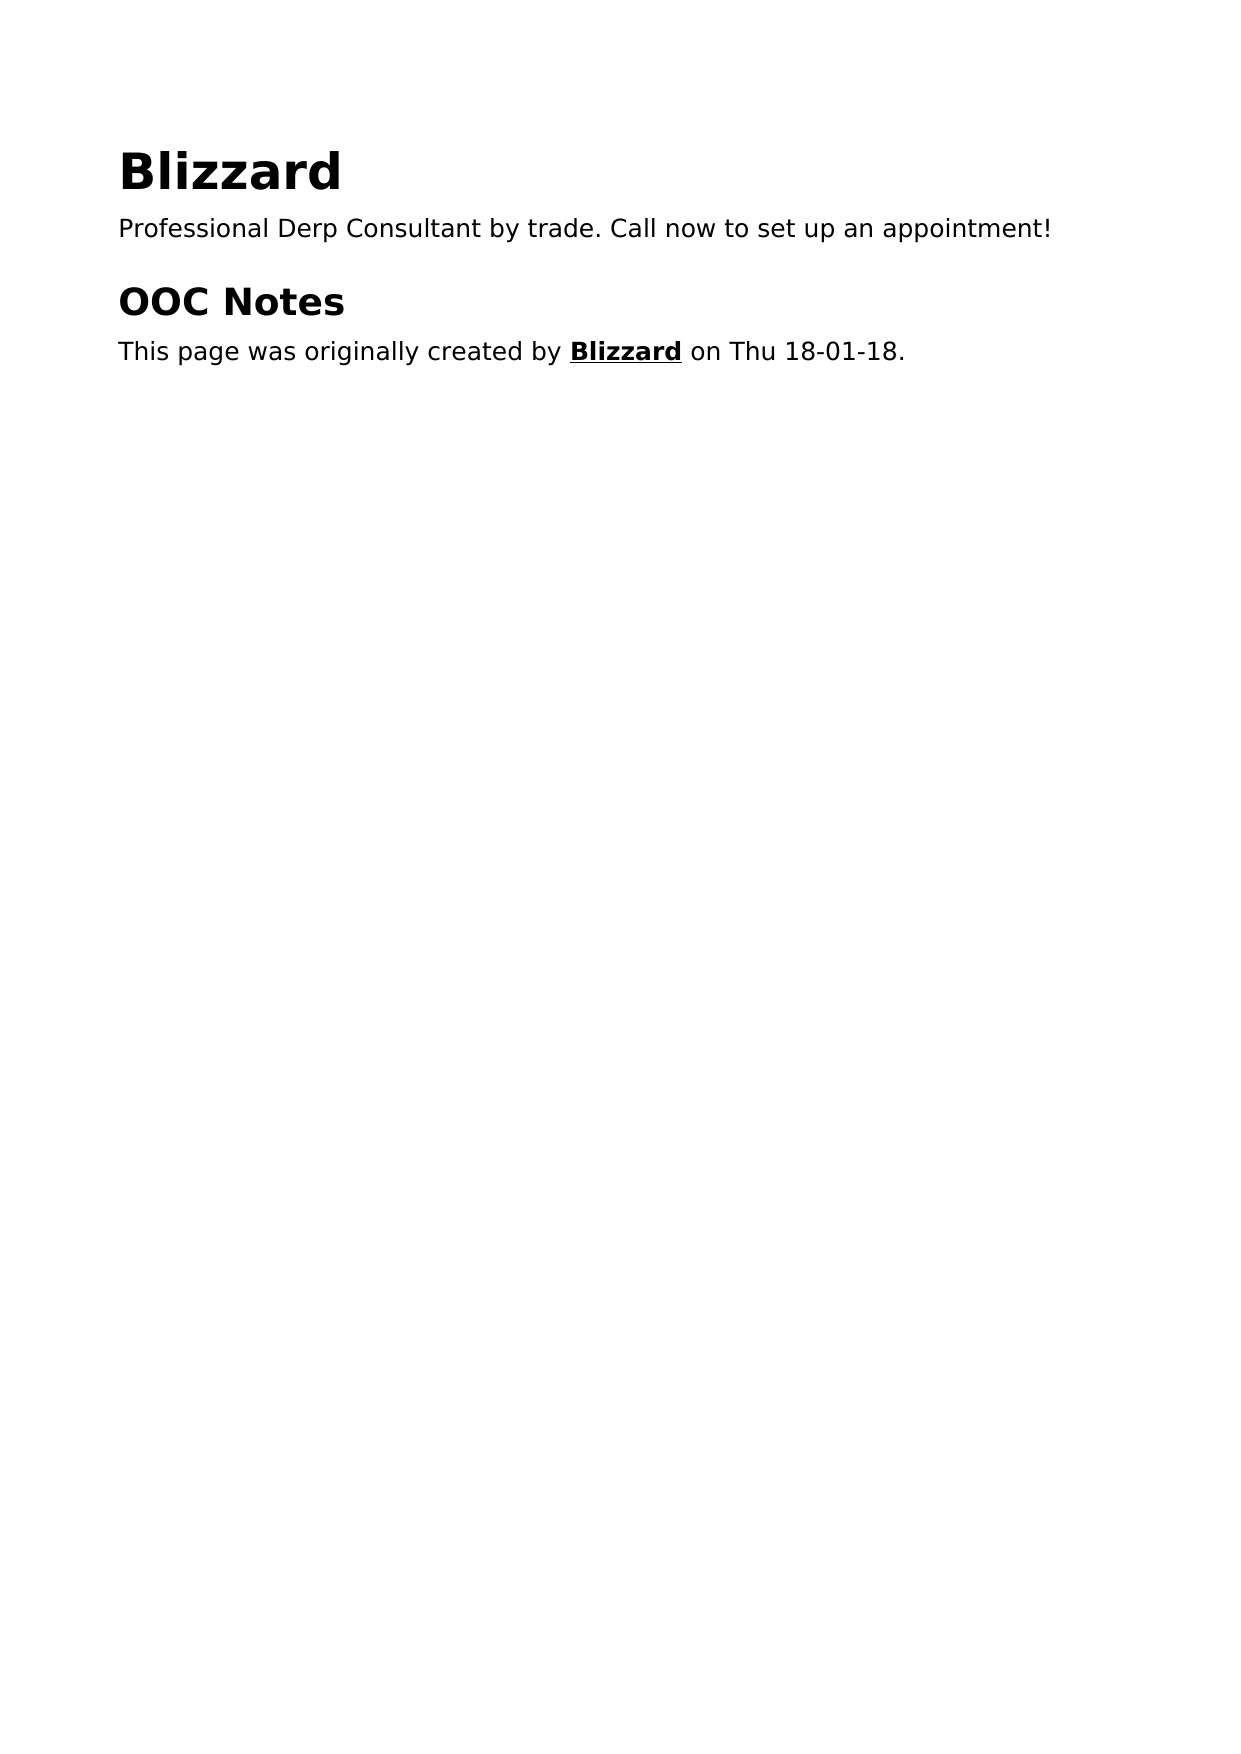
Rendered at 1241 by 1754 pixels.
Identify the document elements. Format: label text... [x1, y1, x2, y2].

text This page was originally created by Blizzard on Thu 18-01-18. [118, 337, 1122, 366]
subtitle Blizzard [118, 143, 1122, 201]
text Professional Derp Consultant by trade. Call now to set up an appointment! [118, 214, 1122, 243]
subtitle OOC Notes [118, 281, 1122, 324]
